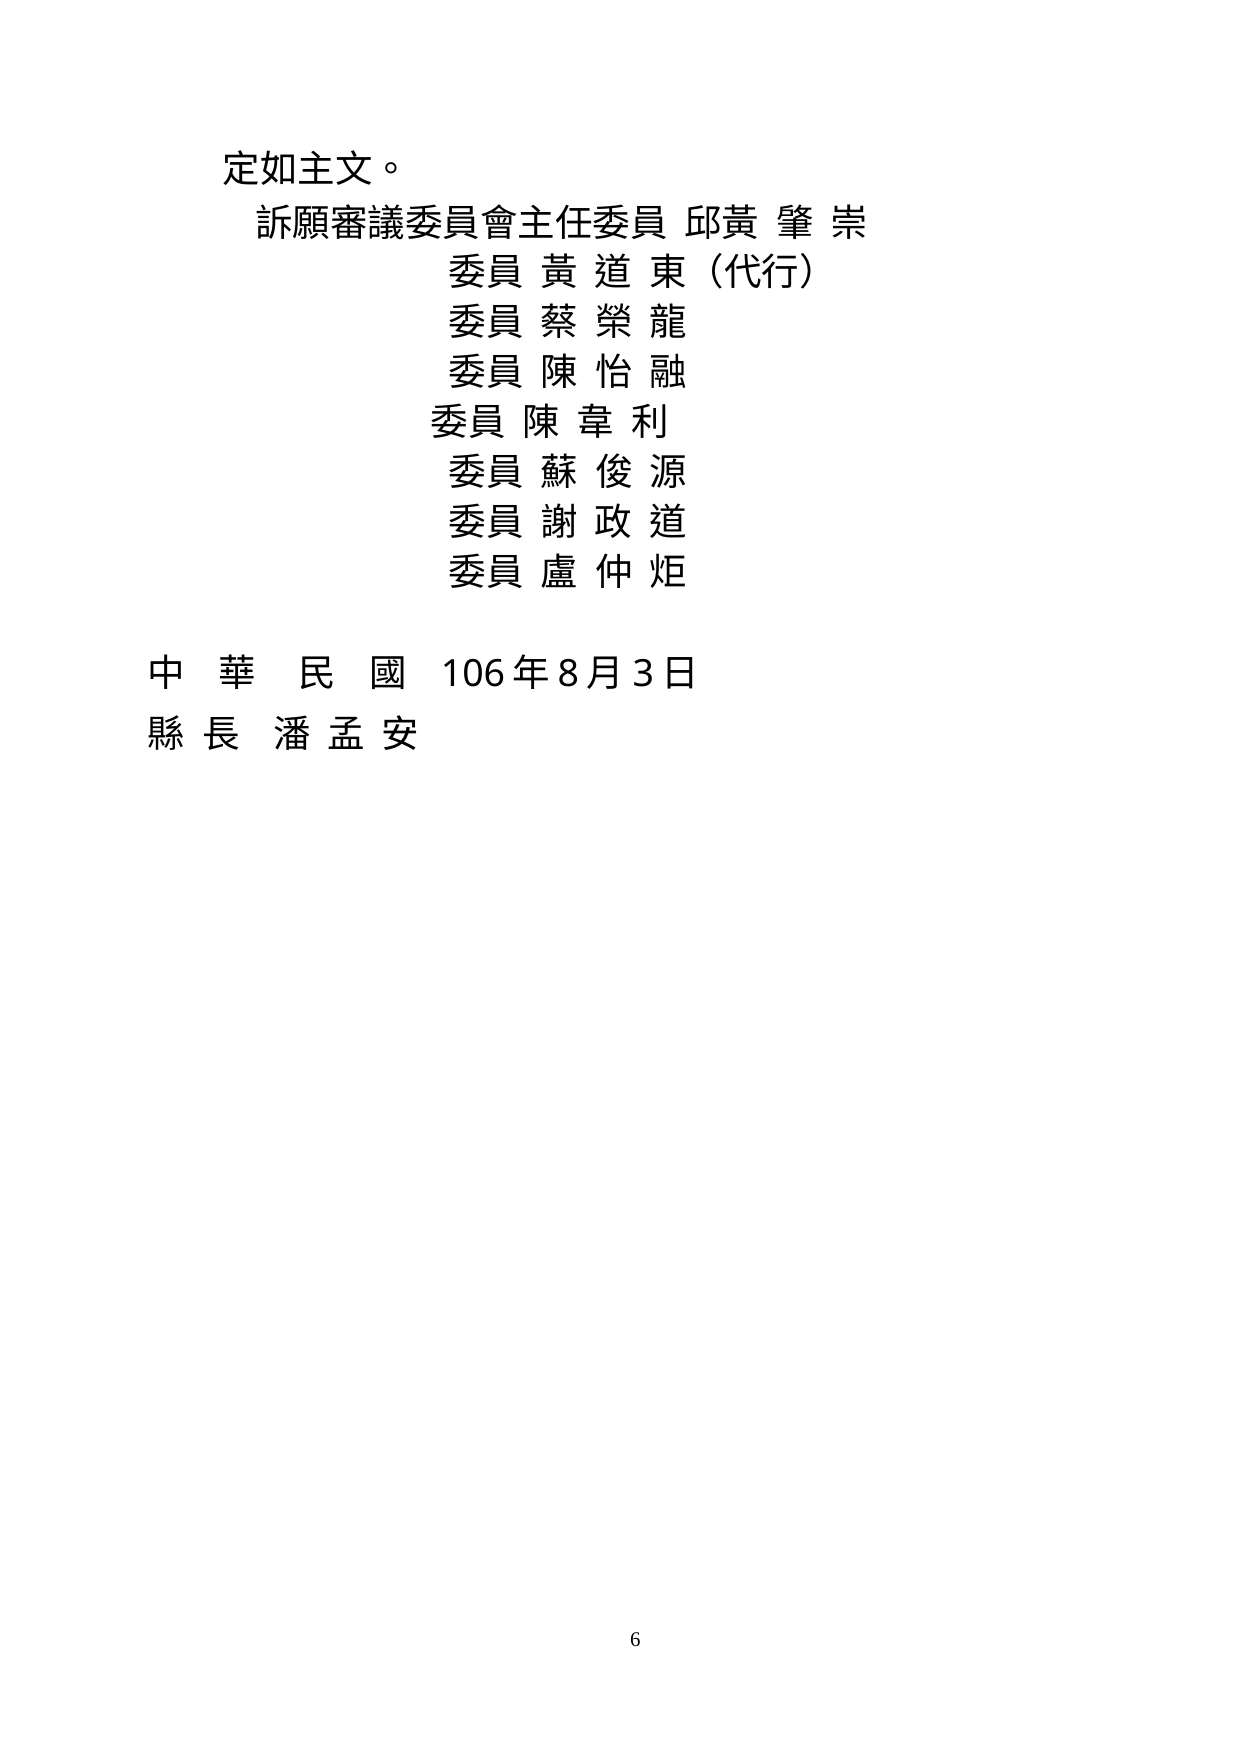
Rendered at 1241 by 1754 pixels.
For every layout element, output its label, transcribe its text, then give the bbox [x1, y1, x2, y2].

text 訴願審議委員會主任委員 邱黃 肇 崇 [148, 200, 1122, 246]
text 縣 長 潘 孟 安 [148, 697, 1122, 765]
text 委員 蔡 榮 龍 [148, 296, 1122, 346]
text 定如主文。 [148, 132, 1122, 200]
text 委員 陳 韋 利 [148, 396, 1122, 446]
text 委員 黃 道 東（代行） [148, 246, 1122, 296]
text 中 華 民 國 106年8月 3日 [148, 647, 1122, 697]
text 委員 陳 怡 融 [148, 346, 1122, 396]
text 委員 盧 仲 炬 [148, 546, 1122, 596]
text 委員 蘇 俊 源 [148, 446, 1122, 496]
text 委員 謝 政 道 [148, 496, 1122, 546]
